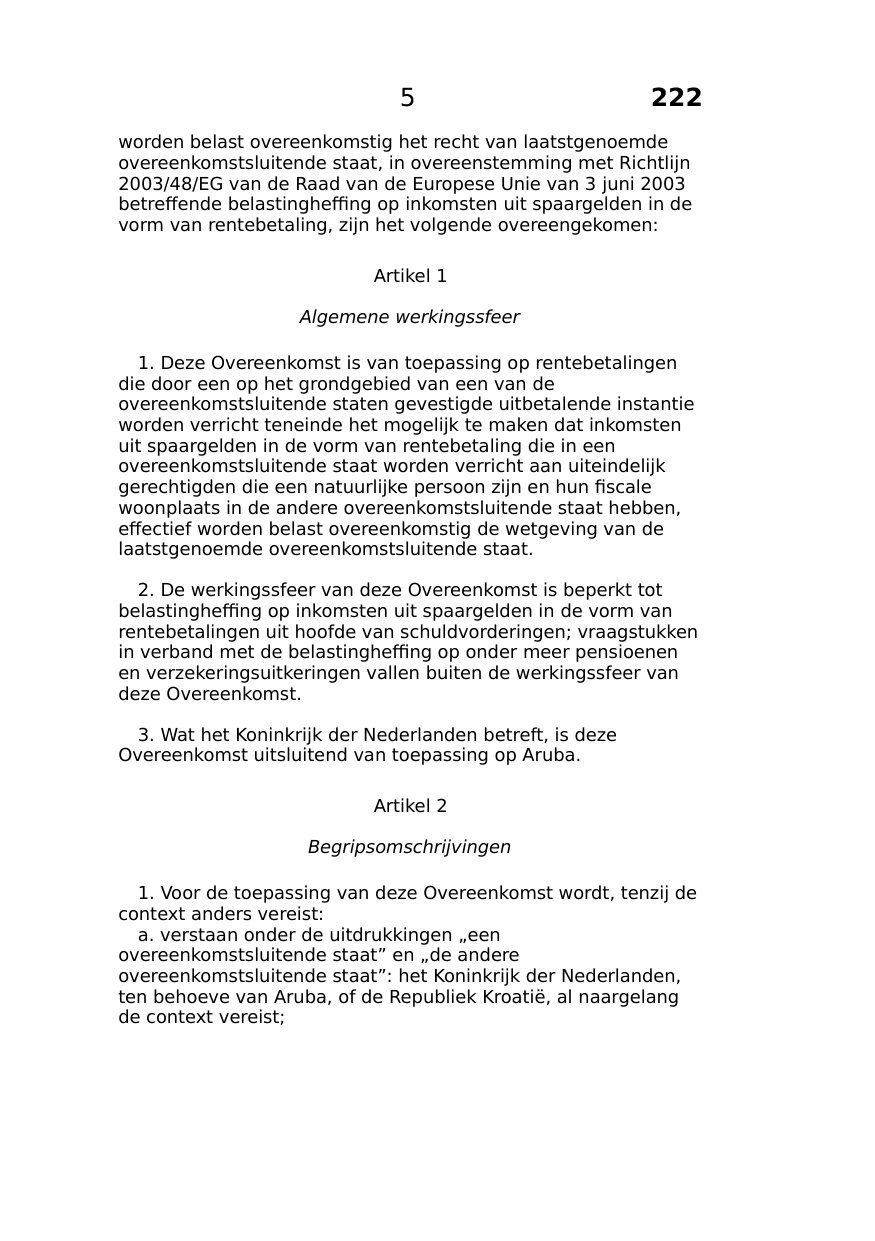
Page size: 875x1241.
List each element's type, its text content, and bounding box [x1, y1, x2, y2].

text 2. De werkingssfeer van deze Overeenkomst is beperkt tot belastingheffing op inkomsten uit spaargelden in de vorm van rentebetalingen uit hoofde van schuldvorderingen; vraagstukken in verband met de belastingheffing op onder meer pensioenen en verzekeringsuitkeringen vallen buiten de werkingssfeer van deze Overeenkomst. [118, 580, 703, 704]
text 1. Voor de toepassing van deze Overeenkomst wordt, tenzij de context anders vereist: [118, 883, 703, 924]
subtitle Artikel 2 Begripsomschrijvingen [118, 796, 703, 858]
subtitle Artikel 1 Algemene werkingssfeer [118, 266, 703, 328]
text 1. Deze Overeenkomst is van toepassing op rentebetalingen die door een op het grondgebied van een van de overeenkomstsluitende staten gevestigde uitbetalende instantie worden verricht teneinde het mogelijk te maken dat inkomsten uit spaargelden in de vorm van rentebetaling die in een overeenkomstsluitende staat worden verricht aan uiteindelijk gerechtigden die een natuurlijke persoon zijn en hun fiscale woonplaats in de andere overeenkomstsluitende staat hebben, effectief worden belast overeenkomstig de wetgeving van de laatstgenoemde overeenkomstsluitende staat. [118, 353, 703, 560]
text worden belast overeenkomstig het recht van laatstgenoemde overeenkomstsluitende staat, in overeenstemming met Richtlijn 2003/48/EG van de Raad van de Europese Unie van 3 juni 2003 betreffende belastingheffing op inkomsten uit spaargelden in de vorm van rentebetaling, zijn het volgende overeengekomen: [118, 132, 703, 236]
text a. verstaan onder de uitdrukkingen „een overeenkomstsluitende staat” en „de andere overeenkomstsluitende staat”: het Koninkrijk der Nederlanden, ten behoeve van Aruba, of de Republiek Kroatië, al naargelang de context vereist; [118, 924, 703, 1028]
text 3. Wat het Koninkrijk der Nederlanden betreft, is deze Overeenkomst uitsluitend van toepassing op Aruba. [118, 724, 703, 766]
